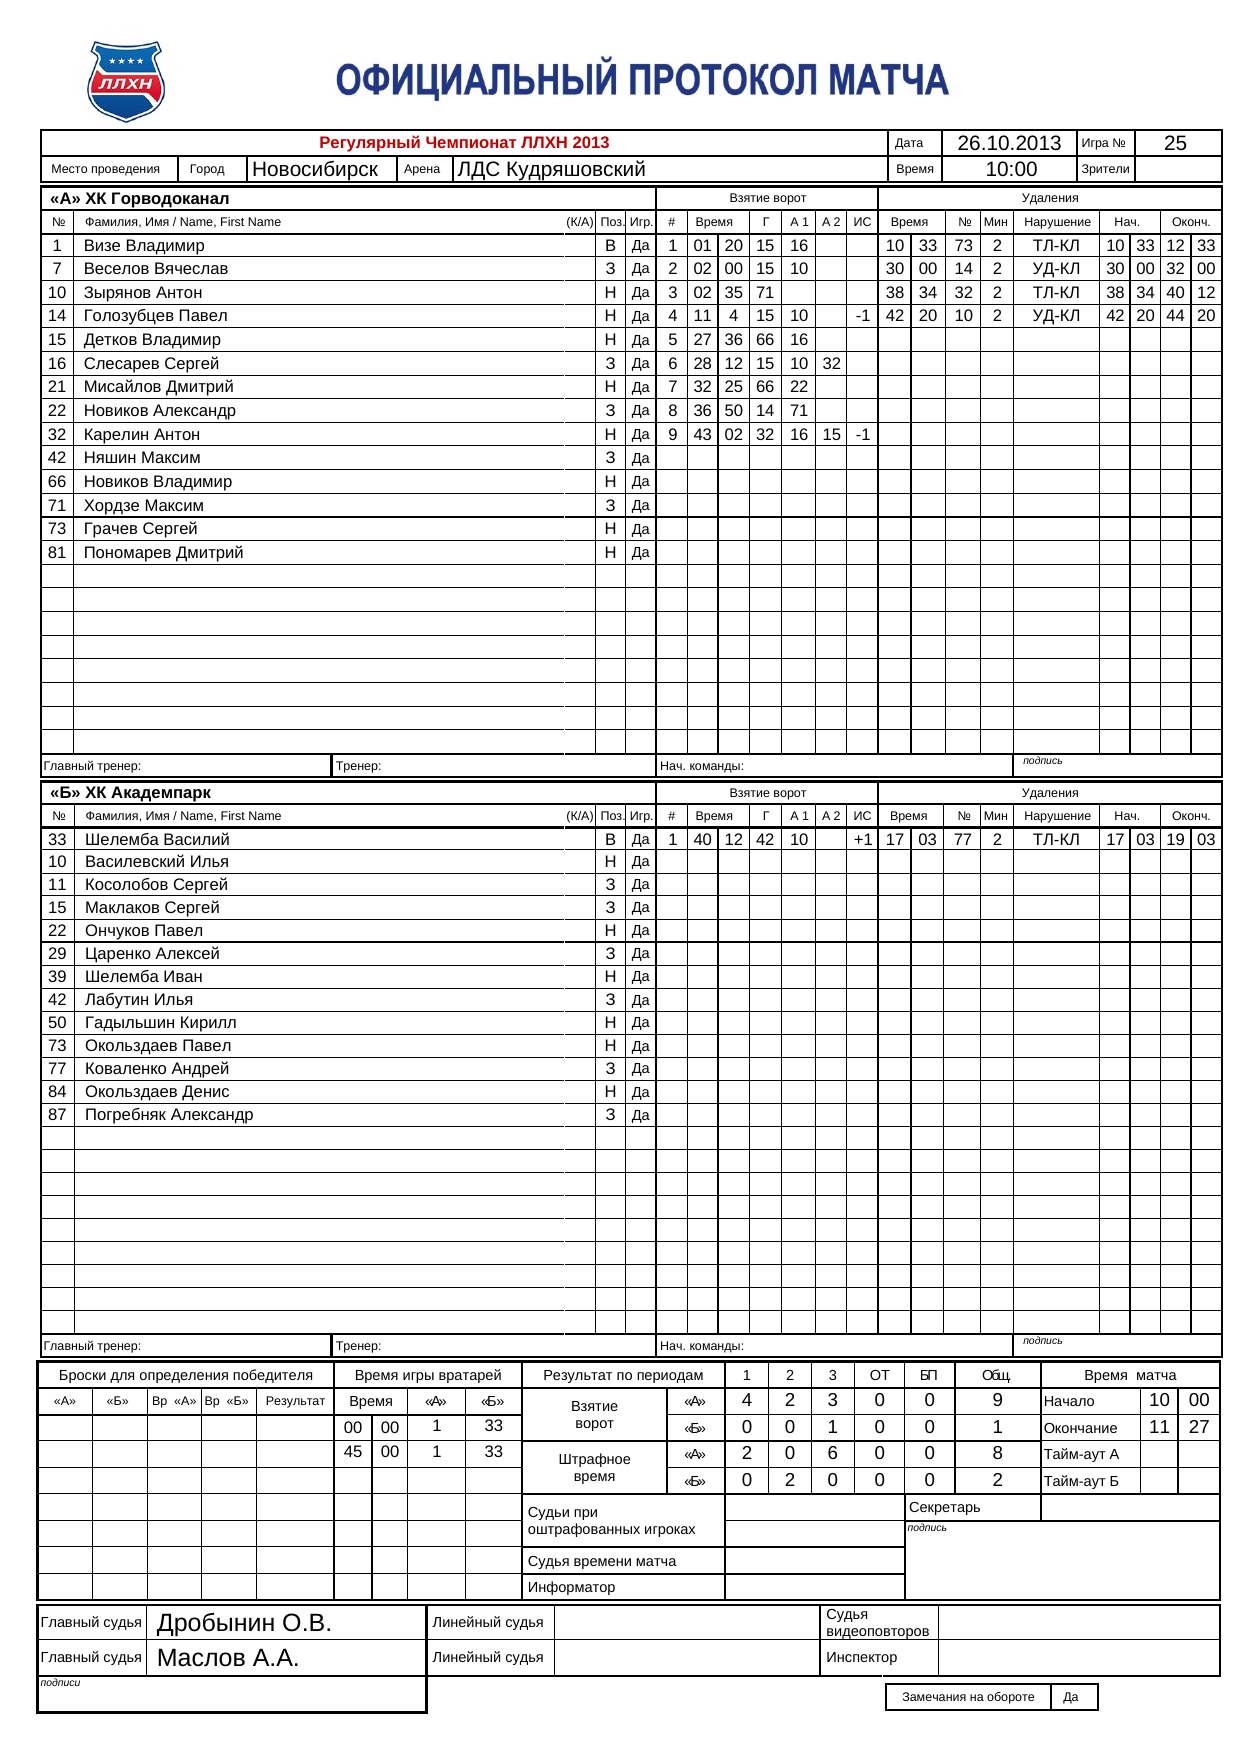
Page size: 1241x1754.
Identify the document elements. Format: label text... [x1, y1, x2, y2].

table_cell [750, 541, 781, 564]
table_cell [719, 989, 749, 1011]
table_cell [1014, 1012, 1099, 1033]
table_cell [657, 683, 687, 706]
table_cell [912, 541, 945, 564]
table_cell Нарушение [1014, 211, 1099, 233]
table_cell 16 [42, 352, 73, 374]
table_cell Тайм-аут А [1042, 1441, 1140, 1467]
table_cell [657, 588, 687, 611]
table_cell [946, 683, 980, 706]
table_cell [408, 1547, 465, 1573]
table_cell Секретарь [906, 1495, 1040, 1520]
table_cell [879, 1265, 910, 1287]
table_cell [782, 1288, 815, 1310]
table_cell 11 [688, 305, 717, 327]
table_cell [912, 1288, 943, 1310]
table_cell [1100, 1242, 1129, 1264]
table_cell [39, 1574, 92, 1599]
table_cell [1192, 943, 1221, 964]
table_cell [750, 1127, 781, 1149]
table_cell Лабутин Илья [75, 989, 564, 1011]
table_cell [847, 683, 877, 706]
table_cell [1100, 1173, 1129, 1195]
table_cell [847, 730, 877, 753]
table_header Игра № [1078, 131, 1134, 155]
table_cell 4 [719, 305, 749, 327]
table_cell [847, 943, 877, 964]
table_cell [1131, 1311, 1160, 1333]
table_cell Да [626, 874, 655, 895]
table_cell # [657, 805, 687, 826]
table_cell [1100, 376, 1129, 398]
table_cell 00 [1131, 257, 1160, 280]
table_cell [373, 1494, 407, 1520]
table_cell подписи [39, 1677, 425, 1711]
table_cell 25 [719, 376, 749, 398]
table_cell [719, 636, 749, 658]
table_cell [1131, 1081, 1160, 1103]
table_cell [944, 1012, 980, 1033]
table_cell [565, 1012, 595, 1033]
table_cell [782, 896, 815, 918]
table_cell [466, 1574, 521, 1599]
table_cell [782, 636, 815, 658]
table_cell 15 [816, 423, 846, 445]
table_cell [1014, 612, 1099, 634]
table_cell Поз. [596, 211, 625, 233]
table_cell Н [596, 1012, 625, 1033]
table_cell [1131, 874, 1160, 895]
table_cell Арена [398, 157, 452, 181]
table_cell 40 [688, 829, 717, 849]
table_cell Вр «Б» [202, 1389, 256, 1413]
table_cell З [596, 352, 625, 374]
table_cell 3 [812, 1389, 854, 1413]
table_cell [946, 730, 980, 753]
table_cell [981, 588, 1013, 611]
table_cell [912, 1035, 943, 1057]
table_cell 4 [726, 1389, 768, 1413]
table_cell [657, 1104, 687, 1126]
table_cell [1014, 683, 1099, 706]
table_cell [816, 1150, 846, 1172]
table_cell 8 [956, 1442, 1040, 1467]
table_cell [879, 1104, 910, 1126]
table_cell [1014, 328, 1099, 351]
table_cell [750, 1058, 781, 1079]
table_cell [816, 896, 846, 918]
table_cell [565, 1104, 595, 1126]
table_cell [750, 683, 781, 706]
table_cell [657, 920, 687, 941]
table_cell [981, 541, 1013, 564]
table_cell [257, 1416, 333, 1440]
table_cell [1100, 541, 1129, 564]
table_cell [750, 470, 781, 493]
table_cell [750, 896, 781, 918]
table_cell [565, 920, 595, 941]
table_cell [688, 1196, 717, 1218]
table_cell (К/А) [565, 211, 595, 233]
table_cell [1131, 399, 1160, 422]
table_cell [1014, 1081, 1099, 1103]
table_cell [74, 612, 564, 634]
table_cell [1131, 1012, 1160, 1033]
table_cell 0 [905, 1468, 954, 1493]
table_cell [1100, 518, 1129, 540]
table_cell [879, 730, 910, 753]
table_cell 1 [408, 1441, 465, 1467]
table_cell -1 [847, 305, 877, 327]
table_cell Да [626, 1081, 655, 1103]
table_cell [944, 1219, 980, 1241]
table_cell [596, 636, 625, 658]
table_cell 00 [1192, 257, 1221, 280]
table_cell [946, 328, 980, 351]
table_header «Б» ХК Академпарк [42, 783, 655, 803]
table_cell Инспектор [821, 1640, 938, 1675]
table_cell [1042, 1495, 1219, 1520]
table_cell [981, 1035, 1013, 1057]
table_cell [944, 1311, 980, 1333]
table_cell [879, 659, 910, 682]
table_cell [1192, 636, 1221, 658]
table_cell [816, 565, 846, 587]
table_cell [879, 352, 910, 374]
table_cell [565, 494, 595, 516]
table_cell [74, 588, 564, 611]
table_cell [626, 683, 655, 706]
table_cell 5 [657, 328, 687, 351]
table_cell [74, 707, 564, 729]
table_cell «А» [39, 1389, 92, 1413]
table_cell 1 [812, 1415, 854, 1440]
table_cell 11 [42, 874, 74, 895]
table_cell [688, 1035, 717, 1057]
table_cell [74, 659, 564, 682]
table_cell [719, 1311, 749, 1333]
table_cell [816, 1265, 846, 1287]
table_cell 15 [750, 352, 781, 374]
table_cell [981, 1081, 1013, 1103]
table_cell [750, 1081, 781, 1103]
table_cell [466, 1547, 521, 1573]
table_cell 27 [1179, 1415, 1219, 1440]
table_cell 01 [688, 235, 717, 256]
table_cell 44 [1161, 305, 1190, 327]
table_cell Да [626, 1058, 655, 1079]
table_cell [1100, 1058, 1129, 1079]
table_cell [688, 943, 717, 964]
table_cell [657, 966, 687, 987]
table_cell Поз. [596, 805, 625, 826]
table_cell [879, 565, 910, 587]
table_cell [981, 1150, 1013, 1172]
table_cell [1131, 659, 1160, 682]
table_cell [719, 920, 749, 941]
table_cell [719, 850, 749, 872]
table_cell Нач. команды: [657, 755, 1012, 776]
table_cell [1161, 352, 1190, 374]
table_cell [719, 943, 749, 964]
table_header Общ. [956, 1363, 1040, 1387]
table_cell [1161, 1265, 1190, 1287]
table_cell [1131, 423, 1160, 445]
table_cell [688, 1242, 717, 1264]
table_cell [946, 588, 980, 611]
table_cell [688, 1311, 717, 1333]
table_cell Время [879, 211, 945, 233]
table_cell [626, 1265, 655, 1287]
table_cell [565, 683, 595, 706]
table_header Время игры вратарей [335, 1363, 521, 1387]
table_cell [626, 659, 655, 682]
table_cell [1161, 966, 1190, 987]
table_cell [626, 707, 655, 729]
table_cell [688, 446, 717, 469]
table_cell 17 [1100, 829, 1129, 849]
table_cell [981, 966, 1013, 987]
table_cell [750, 1196, 781, 1218]
table_cell [1131, 518, 1160, 540]
table_cell [719, 1012, 749, 1033]
table_cell [1192, 1150, 1221, 1172]
table_cell [847, 896, 877, 918]
table_cell [912, 352, 945, 374]
table_cell [912, 920, 943, 941]
table_header Удаления [879, 783, 1221, 803]
table_cell Да [626, 920, 655, 941]
table_cell [1014, 943, 1099, 964]
table_cell [596, 1173, 625, 1195]
table_cell [1100, 446, 1129, 469]
table_cell З [596, 494, 625, 516]
table_cell 17 [879, 829, 910, 849]
table_cell [1161, 518, 1190, 540]
table_cell [1161, 1035, 1190, 1057]
table_cell [1014, 1288, 1099, 1310]
table_cell [750, 446, 781, 469]
table_cell Карелин Антон [74, 423, 564, 445]
table_cell [1161, 730, 1190, 753]
table_cell Окольздаев Денис [75, 1081, 564, 1103]
table_cell [879, 518, 910, 540]
table_cell [1014, 636, 1099, 658]
table_cell 03 [1131, 829, 1160, 849]
table_cell [719, 896, 749, 918]
table_cell [750, 1288, 781, 1310]
table_cell [1161, 1127, 1190, 1149]
table_cell [202, 1416, 256, 1440]
table_cell [626, 1196, 655, 1218]
table_cell [657, 989, 687, 1011]
table_cell [912, 1081, 943, 1103]
table_cell [816, 328, 846, 351]
table_cell [657, 1081, 687, 1103]
table_cell [912, 966, 943, 987]
table_header Регулярный Чемпионат ЛЛХН 2013 [42, 131, 887, 155]
table_cell [719, 1035, 749, 1057]
table_cell [1192, 1012, 1221, 1033]
table_cell 03 [912, 829, 943, 849]
table_cell [879, 446, 910, 469]
table_cell 33 [1192, 235, 1221, 256]
table_cell № [42, 805, 74, 826]
table_cell [1131, 989, 1160, 1011]
table_cell [1192, 1219, 1221, 1241]
table_cell 12 [1192, 281, 1221, 303]
table_cell [1161, 1081, 1190, 1103]
table_cell [816, 257, 846, 280]
table_cell 28 [688, 352, 717, 374]
table_cell [1014, 1127, 1099, 1149]
table_cell [657, 850, 687, 872]
table_cell 20 [719, 235, 749, 256]
table_cell [596, 730, 625, 753]
table_cell [719, 1058, 749, 1079]
table_cell [946, 352, 980, 374]
table_cell [408, 1521, 465, 1546]
table_cell [1014, 565, 1099, 587]
table_cell [1100, 1288, 1129, 1310]
table_cell [946, 636, 980, 658]
table_cell [657, 1196, 687, 1218]
table_cell [912, 896, 943, 918]
table_cell [719, 470, 749, 493]
table_cell 0 [905, 1415, 954, 1440]
table_cell [657, 1288, 687, 1310]
table_cell [816, 518, 846, 540]
table_cell Слесарев Сергей [74, 352, 564, 374]
table_cell Время [688, 211, 749, 233]
table_cell [879, 966, 910, 987]
table_cell 30 [1100, 257, 1129, 280]
table_cell [981, 470, 1013, 493]
table_cell [657, 494, 687, 516]
table_cell [74, 730, 564, 753]
table_cell Главный тренер: [42, 755, 330, 776]
table_cell [1100, 612, 1129, 634]
table_cell [657, 1242, 687, 1264]
table_cell 16 [782, 423, 815, 445]
table_cell [946, 659, 980, 682]
table_cell [946, 376, 980, 398]
table_cell [981, 1196, 1013, 1218]
table_cell [981, 376, 1013, 398]
table_header 1 [726, 1363, 768, 1387]
table_cell [565, 376, 595, 398]
table_cell [847, 446, 877, 469]
table_cell [912, 1311, 943, 1333]
table_cell [944, 966, 980, 987]
table_cell [912, 683, 945, 706]
table_cell [944, 989, 980, 1011]
table_cell 00 [1179, 1389, 1219, 1413]
table_cell [1161, 612, 1190, 634]
table_cell [565, 612, 595, 634]
table_cell [1192, 1081, 1221, 1103]
table_cell 42 [42, 989, 74, 1011]
table_cell [466, 1494, 521, 1520]
table_cell 32 [816, 352, 846, 374]
table_cell [39, 1547, 92, 1573]
table_cell Да [626, 1035, 655, 1057]
table_cell [1192, 612, 1221, 634]
table_cell [782, 850, 815, 872]
table_cell [782, 446, 815, 469]
table_cell [879, 1127, 910, 1149]
table_cell [565, 518, 595, 540]
table_cell [1131, 494, 1160, 516]
table_cell [1161, 376, 1190, 398]
table_cell [626, 1127, 655, 1149]
table_cell [750, 612, 781, 634]
table_cell [1161, 896, 1190, 918]
table_cell [1179, 1468, 1219, 1493]
table_cell [373, 1574, 407, 1599]
table_cell [981, 328, 1013, 351]
table_cell Время [879, 805, 943, 826]
table_cell [565, 874, 595, 895]
table_cell [1100, 1127, 1129, 1149]
table_cell Мисайлов Дмитрий [74, 376, 564, 398]
table_cell [912, 1196, 943, 1218]
table_cell [202, 1547, 256, 1573]
table_cell [1161, 1311, 1190, 1333]
table_cell [912, 1150, 943, 1172]
table_cell [657, 518, 687, 540]
table_cell 12 [719, 352, 749, 374]
table_cell [657, 636, 687, 658]
table_cell [912, 446, 945, 469]
table_cell [981, 1288, 1013, 1310]
table_cell [946, 494, 980, 516]
table_cell подпись [1014, 755, 1221, 776]
table_cell А 2 [816, 805, 846, 826]
table_cell [39, 1521, 92, 1546]
table_cell 27 [688, 328, 717, 351]
table_cell [1100, 1012, 1129, 1033]
table_cell [1131, 1173, 1160, 1195]
table_cell [1161, 470, 1190, 493]
table_cell Мин [981, 805, 1013, 826]
table_cell З [596, 257, 625, 280]
table_cell Шелемба Василий [75, 829, 564, 849]
table_cell [726, 1548, 904, 1573]
table_cell 12 [1161, 235, 1190, 256]
table_cell [688, 683, 717, 706]
table_cell [373, 1521, 407, 1546]
table_cell [596, 659, 625, 682]
table_cell Няшин Максим [74, 446, 564, 469]
table_cell [202, 1441, 256, 1467]
table_cell [981, 636, 1013, 658]
table_cell [39, 1416, 92, 1440]
table_cell [626, 1150, 655, 1172]
table_cell [750, 1012, 781, 1033]
table_cell [1131, 1035, 1160, 1057]
table_cell [596, 1219, 625, 1241]
table_cell УД-КЛ [1014, 305, 1099, 327]
table_cell 6 [657, 352, 687, 374]
table_cell 43 [688, 423, 717, 445]
table_cell [596, 588, 625, 611]
table_cell [750, 707, 781, 729]
table_cell [879, 1219, 910, 1241]
table_cell (К/А) [565, 805, 595, 826]
table_cell [565, 446, 595, 469]
table_cell Н [596, 305, 625, 327]
table_cell [565, 305, 595, 327]
table_cell [1192, 376, 1221, 398]
table_cell [565, 1035, 595, 1057]
table_cell [981, 1219, 1013, 1241]
table_cell [981, 399, 1013, 422]
table_cell 33 [466, 1441, 521, 1467]
table_cell [1014, 850, 1099, 872]
table_cell [75, 1173, 564, 1195]
table_cell 14 [750, 399, 781, 422]
table_cell Да [626, 541, 655, 564]
table_cell [565, 829, 595, 849]
table_cell Судья времени матча [523, 1548, 724, 1573]
table_cell [847, 399, 877, 422]
table_cell [912, 612, 945, 634]
table_cell [719, 874, 749, 895]
table_cell [565, 1127, 595, 1149]
table_cell [750, 1173, 781, 1195]
table_cell [847, 659, 877, 682]
table_cell [42, 612, 73, 634]
table_cell [750, 518, 781, 540]
table_cell [912, 470, 945, 493]
table_cell [1100, 1081, 1129, 1103]
table_cell Н [596, 376, 625, 398]
table_cell [1014, 1173, 1099, 1195]
table_cell [596, 565, 625, 587]
table_cell [1100, 707, 1129, 729]
table_cell [565, 1242, 595, 1264]
table_cell [847, 1265, 877, 1287]
table_cell [1131, 352, 1160, 374]
table_cell [816, 1035, 846, 1057]
table_cell [719, 1242, 749, 1264]
table_cell [1014, 707, 1099, 729]
table_cell [1100, 588, 1129, 611]
table_cell [816, 446, 846, 469]
table_cell [879, 850, 910, 872]
table_cell Пономарев Дмитрий [74, 541, 564, 564]
table_cell [912, 494, 945, 516]
table_cell [1100, 943, 1129, 964]
table_cell [596, 707, 625, 729]
table_cell [750, 920, 781, 941]
table_cell Да [626, 966, 655, 987]
table_cell [750, 874, 781, 895]
table_cell [912, 1219, 943, 1241]
table_cell [1131, 1288, 1160, 1310]
table_cell [202, 1494, 256, 1520]
table_cell [1161, 1150, 1190, 1172]
table_cell [1014, 518, 1099, 540]
table_cell [657, 1012, 687, 1033]
table_cell 03 [1192, 829, 1221, 849]
table_cell [555, 1640, 819, 1675]
table_cell [1014, 399, 1099, 422]
table_cell [373, 1468, 407, 1493]
table_cell [847, 257, 877, 280]
table_cell [782, 1127, 815, 1149]
table_cell [981, 423, 1013, 445]
table_cell [1161, 850, 1190, 872]
table_cell [335, 1574, 371, 1599]
table_cell [657, 1035, 687, 1057]
table_cell [879, 683, 910, 706]
table_header Удаления [879, 188, 1221, 209]
table_cell [1192, 1196, 1221, 1218]
table_cell [626, 588, 655, 611]
table_cell [93, 1468, 147, 1493]
table_cell 39 [42, 966, 74, 987]
table_cell 0 [855, 1442, 904, 1467]
table_cell [555, 1606, 819, 1639]
table_cell [847, 494, 877, 516]
table_cell [879, 423, 910, 445]
table_header Результат по периодам [523, 1363, 724, 1387]
table_cell 10:00 [943, 157, 1076, 181]
table_cell 32 [688, 376, 717, 398]
table_cell 02 [688, 257, 717, 280]
table_cell [816, 1127, 846, 1149]
table_cell [93, 1521, 147, 1546]
table_cell [657, 1311, 687, 1333]
table_cell [565, 1288, 595, 1310]
table_cell [1014, 730, 1099, 753]
table_cell 40 [1161, 281, 1190, 303]
table_cell Да [626, 494, 655, 516]
table_cell [981, 1242, 1013, 1264]
table_cell [1100, 1311, 1129, 1333]
table_cell [879, 636, 910, 658]
table_cell 2 [981, 257, 1013, 280]
table_cell [782, 565, 815, 587]
table_cell [1131, 565, 1160, 587]
table_header БП [905, 1363, 954, 1387]
table_cell [1014, 494, 1099, 516]
table_cell [1161, 1219, 1190, 1241]
table_cell [879, 612, 910, 634]
table_cell [626, 1288, 655, 1310]
table_cell [847, 1150, 877, 1172]
table_cell [981, 446, 1013, 469]
table_cell 6 [812, 1442, 854, 1467]
table_cell 15 [750, 257, 781, 280]
table_cell Да [626, 1104, 655, 1126]
table_cell [1192, 588, 1221, 611]
table_cell [1131, 896, 1160, 918]
table_cell В [596, 235, 625, 256]
table_cell 0 [855, 1389, 904, 1413]
table_cell [42, 588, 73, 611]
table_cell [981, 896, 1013, 918]
table_cell Детков Владимир [74, 328, 564, 351]
table_cell [1192, 659, 1221, 682]
table_cell [912, 1127, 943, 1149]
table_cell 0 [726, 1468, 768, 1493]
table_cell 00 [912, 257, 945, 280]
table_cell [42, 1265, 74, 1287]
table_cell [565, 989, 595, 1011]
table_cell [596, 1288, 625, 1310]
table_cell [657, 659, 687, 682]
table_cell [202, 1521, 256, 1546]
table_cell [816, 850, 846, 872]
table_cell А 1 [782, 805, 815, 826]
table_cell «Б» [668, 1468, 724, 1493]
table_cell [912, 376, 945, 398]
table_cell [42, 1311, 74, 1333]
table_cell [879, 588, 910, 611]
table_cell [879, 1058, 910, 1079]
table_cell [565, 541, 595, 564]
table_cell Дробынин О.В. [147, 1606, 425, 1639]
table_cell [688, 707, 717, 729]
table_cell [1161, 920, 1190, 941]
table_cell Г [750, 211, 781, 233]
table_cell [944, 1081, 980, 1103]
table_cell [981, 1127, 1013, 1149]
table_header «А» ХК Горводоканал [42, 188, 655, 209]
table_cell [1192, 989, 1221, 1011]
table_cell [1192, 1265, 1221, 1287]
table_cell [335, 1494, 371, 1520]
table_cell [688, 896, 717, 918]
table_cell [428, 1677, 882, 1711]
table_cell [75, 1150, 564, 1172]
table_cell -1 [847, 423, 877, 445]
table_cell [1131, 636, 1160, 658]
table_cell 10 [782, 257, 815, 280]
table_cell [565, 896, 595, 918]
table_cell [1131, 470, 1160, 493]
table_cell [912, 707, 945, 729]
table_cell [1131, 1196, 1160, 1218]
table_cell Время [335, 1389, 407, 1413]
table_cell [719, 683, 749, 706]
table_cell [1100, 874, 1129, 895]
table_cell [782, 966, 815, 987]
table_cell [93, 1441, 147, 1467]
table_cell [879, 541, 910, 564]
table_cell Да [626, 470, 655, 493]
table_cell [42, 636, 73, 658]
table_cell [847, 328, 877, 351]
table_cell [946, 399, 980, 422]
table_cell [847, 1242, 877, 1264]
table_cell [750, 588, 781, 611]
table_cell Окончание [1042, 1415, 1140, 1440]
table_cell Да [626, 235, 655, 256]
table_cell [596, 1150, 625, 1172]
table_cell [1014, 896, 1099, 918]
table_cell 33 [466, 1416, 521, 1440]
table_cell 32 [1161, 257, 1190, 280]
table_cell [1131, 1104, 1160, 1126]
table_cell [42, 659, 73, 682]
table_cell Окольздаев Павел [75, 1035, 564, 1057]
table_cell [626, 1219, 655, 1241]
table_cell [912, 1265, 943, 1287]
table_cell [335, 1547, 371, 1573]
table_cell [1131, 446, 1160, 469]
table_cell [626, 636, 655, 658]
table_cell 33 [1131, 235, 1160, 256]
table_cell 2 [981, 305, 1013, 327]
table_cell [912, 565, 945, 587]
table_cell Да [626, 1012, 655, 1033]
table_cell [750, 989, 781, 1011]
table_cell 36 [719, 328, 749, 351]
table_cell 00 [373, 1441, 407, 1467]
table_cell [944, 1173, 980, 1195]
table_cell Да [626, 518, 655, 540]
table_cell [782, 1058, 815, 1079]
table_cell [816, 683, 846, 706]
table_cell [688, 541, 717, 564]
table_cell 2 [981, 235, 1013, 256]
table_header 25 [1136, 131, 1221, 155]
table_cell [1100, 659, 1129, 682]
table_cell [847, 1173, 877, 1195]
table_cell [688, 1127, 717, 1149]
table_cell [39, 1494, 92, 1520]
table_cell [782, 494, 815, 516]
table_cell 15 [42, 896, 74, 918]
table_cell «Б» [93, 1389, 147, 1413]
table_cell 15 [750, 235, 781, 256]
table_cell 33 [912, 235, 945, 256]
table_cell [42, 1127, 74, 1149]
table_cell [1192, 920, 1221, 941]
table_cell [148, 1416, 201, 1440]
table_cell 32 [750, 423, 781, 445]
table_cell В [596, 829, 625, 849]
table_cell [1131, 1058, 1160, 1079]
table_cell [816, 494, 846, 516]
table_cell [657, 1150, 687, 1172]
table_cell [565, 966, 595, 987]
table_cell [782, 541, 815, 564]
table_cell 66 [750, 328, 781, 351]
table_cell Город [179, 157, 246, 181]
table_cell ТЛ-КЛ [1014, 829, 1099, 849]
table_cell Главный судья [39, 1640, 146, 1675]
table_cell [688, 1058, 717, 1079]
table_cell [42, 1288, 74, 1310]
table_cell [981, 1012, 1013, 1033]
table_cell [912, 1173, 943, 1195]
table_cell [782, 1012, 815, 1033]
table_cell [1131, 943, 1160, 964]
table_cell [688, 1173, 717, 1195]
table_cell 10 [782, 305, 815, 327]
table_cell [1100, 352, 1129, 374]
table_cell Новосибирск [248, 157, 396, 181]
table_cell [1161, 446, 1190, 469]
table_cell З [596, 874, 625, 895]
table_cell [816, 376, 846, 398]
table_cell Линейный судья [428, 1640, 554, 1675]
table_cell [373, 1547, 407, 1573]
table_cell ТЛ-КЛ [1014, 281, 1099, 303]
table_cell [1131, 1265, 1160, 1287]
table_cell [816, 636, 846, 658]
table_cell [408, 1574, 465, 1599]
table_cell [981, 989, 1013, 1011]
table_cell [1100, 1219, 1129, 1241]
table_cell [1192, 850, 1221, 872]
table_cell [1100, 1265, 1129, 1287]
table_header Да [1052, 1685, 1097, 1709]
table_cell [565, 730, 595, 753]
table_cell ТЛ-КЛ [1014, 235, 1099, 256]
table_cell 77 [944, 829, 980, 849]
table_cell З [596, 1058, 625, 1079]
table_cell [847, 1219, 877, 1241]
table_cell [719, 1173, 749, 1195]
table_cell № [946, 211, 980, 233]
table_cell [1014, 1104, 1099, 1126]
table_cell [1014, 1219, 1099, 1241]
table_cell [1161, 399, 1190, 422]
table_cell [879, 707, 910, 729]
table_cell [1100, 1035, 1129, 1057]
table_cell [1014, 659, 1099, 682]
table_cell [782, 518, 815, 540]
table_cell [912, 1058, 943, 1079]
table_cell [1192, 494, 1221, 516]
table_cell [1141, 1468, 1177, 1493]
table_cell [719, 494, 749, 516]
table_cell 0 [905, 1389, 954, 1413]
table_cell Н [596, 518, 625, 540]
table_cell [719, 1104, 749, 1126]
table_cell [688, 920, 717, 941]
table_cell [42, 565, 73, 587]
table_cell [847, 1081, 877, 1103]
table_cell [912, 659, 945, 682]
table_cell [565, 1173, 595, 1195]
table_cell [981, 612, 1013, 634]
table_cell [750, 943, 781, 964]
table_cell [1161, 1012, 1190, 1033]
table_cell 20 [912, 305, 945, 327]
table_cell [1161, 328, 1190, 351]
table_cell [1161, 1288, 1190, 1310]
table_cell [782, 1265, 815, 1287]
table_cell [816, 612, 846, 634]
table_cell [1014, 1265, 1099, 1287]
table_cell [657, 612, 687, 634]
table_cell [1161, 565, 1190, 587]
table_cell [1100, 989, 1129, 1011]
table_cell Главный тренер: [42, 1335, 330, 1356]
table_cell [750, 730, 781, 753]
table_cell [847, 707, 877, 729]
table_cell [719, 1219, 749, 1241]
table_cell [1192, 1058, 1221, 1079]
table_cell [688, 730, 717, 753]
table_cell Да [626, 305, 655, 327]
table_cell [879, 1288, 910, 1310]
table_cell [750, 565, 781, 587]
table_cell [816, 305, 846, 327]
table_cell [816, 541, 846, 564]
table_cell 30 [879, 257, 910, 280]
table_cell [1192, 423, 1221, 445]
table_cell УД-КЛ [1014, 257, 1099, 280]
table_cell [847, 1058, 877, 1079]
table_cell [1192, 707, 1221, 729]
table_cell [257, 1494, 333, 1520]
table_header Взятие ворот [657, 188, 877, 209]
table_cell [879, 920, 910, 941]
table_cell [75, 1288, 564, 1310]
table_cell [782, 730, 815, 753]
table_cell 21 [42, 376, 73, 398]
table_cell [1014, 1242, 1099, 1264]
table_cell Гадыльшин Кирилл [75, 1012, 564, 1033]
table_cell [912, 636, 945, 658]
table_cell [981, 683, 1013, 706]
table_cell [912, 730, 945, 753]
table_cell 1 [657, 235, 687, 256]
table_cell [688, 966, 717, 987]
table_cell [879, 328, 910, 351]
table_cell Голозубцев Павел [74, 305, 564, 327]
table_cell [782, 1219, 815, 1241]
table_cell [1192, 730, 1221, 753]
table_cell [847, 1196, 877, 1218]
table_cell [782, 874, 815, 895]
table_cell З [596, 399, 625, 422]
table_cell [626, 565, 655, 587]
table_cell 22 [42, 920, 74, 941]
table_cell «Б » [466, 1389, 521, 1413]
table_cell [1131, 850, 1160, 872]
table_cell [946, 470, 980, 493]
table_cell Зырянов Антон [74, 281, 564, 303]
table_cell 0 [855, 1468, 904, 1493]
table_cell [1161, 636, 1190, 658]
table_cell [1014, 588, 1099, 611]
table_cell Новиков Владимир [74, 470, 564, 493]
table_cell [816, 399, 846, 422]
table_cell 0 [905, 1442, 954, 1467]
table_cell [944, 920, 980, 941]
table_cell Да [626, 399, 655, 422]
table_cell [944, 1058, 980, 1079]
table_cell 38 [879, 281, 910, 303]
table_cell 0 [769, 1415, 811, 1440]
table_cell 42 [879, 305, 910, 327]
table_cell [688, 1150, 717, 1172]
table_cell [782, 1311, 815, 1333]
table_cell Да [626, 281, 655, 303]
table_cell 1 [408, 1416, 465, 1440]
table_cell 71 [782, 399, 815, 422]
table_cell Игр. [626, 211, 655, 233]
table_cell [1192, 896, 1221, 918]
table_cell Да [626, 257, 655, 280]
table_cell [816, 707, 846, 729]
table_cell 2 [769, 1468, 811, 1493]
table_cell [782, 659, 815, 682]
table_cell [1131, 707, 1160, 729]
table_cell 71 [750, 281, 781, 303]
table_cell [750, 1104, 781, 1126]
table_cell Да [626, 446, 655, 469]
table_cell [750, 850, 781, 872]
table_cell 2 [956, 1468, 1040, 1493]
table_cell Коваленко Андрей [75, 1058, 564, 1079]
table_cell 02 [719, 423, 749, 445]
table_cell [939, 1640, 1219, 1675]
table_cell [719, 588, 749, 611]
table_cell [1131, 612, 1160, 634]
table_cell [1100, 850, 1129, 872]
table_cell 3 [657, 281, 687, 303]
table_cell [657, 896, 687, 918]
table_cell [1131, 920, 1160, 941]
table_cell [688, 470, 717, 493]
table_cell 10 [879, 235, 910, 256]
table_cell [782, 683, 815, 706]
table_cell 42 [42, 446, 73, 469]
table_cell [466, 1468, 521, 1493]
table_cell Да [626, 896, 655, 918]
table_cell Да [626, 328, 655, 351]
table_cell [688, 518, 717, 540]
table_cell [1131, 1127, 1160, 1149]
table_cell 8 [657, 399, 687, 422]
table_cell 32 [42, 423, 73, 445]
table_cell Нач. [1100, 805, 1160, 826]
table_cell 22 [782, 376, 815, 398]
table_cell [879, 874, 910, 895]
table_cell [719, 541, 749, 564]
table_cell [148, 1521, 201, 1546]
table_cell [847, 352, 877, 374]
table_cell [816, 1081, 846, 1103]
table_cell [782, 588, 815, 611]
table_cell подпись [906, 1522, 1219, 1599]
table_cell [944, 896, 980, 918]
table_cell Нарушение [1014, 805, 1099, 826]
table_cell [39, 1468, 92, 1493]
table_cell [565, 588, 595, 611]
table_cell [565, 257, 595, 280]
table_cell [1192, 1311, 1221, 1333]
table_cell З [596, 896, 625, 918]
table_cell [1014, 470, 1099, 493]
table_cell [944, 1242, 980, 1264]
table_cell З [596, 989, 625, 1011]
table_cell 15 [750, 305, 781, 327]
table_cell [93, 1494, 147, 1520]
table_cell [816, 989, 846, 1011]
table_cell [750, 966, 781, 987]
table_cell 71 [42, 494, 73, 516]
table_cell 1 [956, 1415, 1040, 1440]
table_cell Да [626, 829, 655, 849]
table_cell 42 [1100, 305, 1129, 327]
table_cell [93, 1547, 147, 1573]
table_cell [1100, 896, 1129, 918]
table_cell [847, 1104, 877, 1126]
table_cell [1161, 874, 1190, 895]
table_cell [946, 565, 980, 587]
table_cell Н [596, 328, 625, 351]
table_cell [565, 850, 595, 872]
table_cell [981, 659, 1013, 682]
table_cell Тренер: [333, 1335, 655, 1356]
table_cell 2 [981, 829, 1013, 849]
table_cell [879, 1035, 910, 1057]
table_cell [946, 518, 980, 540]
table_cell [719, 1127, 749, 1149]
table_cell [565, 1265, 595, 1287]
table_cell Начало [1042, 1389, 1140, 1413]
table_cell [847, 565, 877, 587]
table_cell Н [596, 966, 625, 987]
table_cell Тайм-аут Б [1042, 1468, 1140, 1493]
table_cell Взятие ворот [523, 1389, 666, 1440]
table_header 3 [812, 1363, 854, 1387]
table_cell [202, 1574, 256, 1599]
table_cell [981, 850, 1013, 872]
table_cell [816, 943, 846, 964]
table_cell Василевский Илья [75, 850, 564, 872]
table_cell Н [596, 281, 625, 303]
table_cell [879, 376, 910, 398]
table_cell [750, 636, 781, 658]
table_cell [626, 1173, 655, 1195]
table_cell [657, 541, 687, 564]
table_cell [657, 1127, 687, 1149]
table_cell [816, 1196, 846, 1218]
table_cell [1100, 920, 1129, 941]
table_cell [847, 989, 877, 1011]
table_cell Да [626, 376, 655, 398]
table_cell 36 [688, 399, 717, 422]
table_cell [1014, 1150, 1099, 1172]
table_header 2 [769, 1363, 811, 1387]
table_cell [565, 1219, 595, 1241]
table_cell [74, 565, 564, 587]
table_cell [847, 1012, 877, 1033]
table_cell Н [596, 920, 625, 941]
table_cell [912, 850, 943, 872]
table_cell [1192, 352, 1221, 374]
table_cell 66 [750, 376, 781, 398]
table_cell [847, 1288, 877, 1310]
table_cell [782, 707, 815, 729]
table_cell [565, 1150, 595, 1172]
table_cell [1100, 494, 1129, 516]
table_cell [879, 1150, 910, 1172]
table_cell [1161, 943, 1190, 964]
table_cell 20 [1192, 305, 1221, 327]
table_cell [816, 829, 846, 849]
table_cell [1161, 541, 1190, 564]
table_cell [688, 494, 717, 516]
table_cell 10 [1100, 235, 1129, 256]
table_cell 1 [657, 829, 687, 849]
table_cell З [596, 1104, 625, 1126]
table_cell [879, 1173, 910, 1195]
table_cell [847, 636, 877, 658]
table_cell [688, 612, 717, 634]
table_cell [944, 943, 980, 964]
table_cell [688, 1265, 717, 1287]
table_cell [1014, 1311, 1099, 1333]
table_cell [1100, 730, 1129, 753]
table_cell [1192, 565, 1221, 587]
table_cell 87 [42, 1104, 74, 1126]
table_cell [719, 1081, 749, 1103]
table_cell [879, 470, 910, 493]
table_cell [1100, 1196, 1129, 1218]
table_cell 15 [42, 328, 73, 351]
table_cell [1100, 565, 1129, 587]
table_cell [1014, 352, 1099, 374]
table_cell [657, 874, 687, 895]
table_cell [565, 565, 595, 587]
table_cell [1100, 683, 1129, 706]
table_cell [565, 636, 595, 658]
table_cell 12 [719, 829, 749, 849]
table_cell Хордзе Максим [74, 494, 564, 516]
table_cell [912, 518, 945, 540]
table_cell Шелемба Иван [75, 966, 564, 987]
table_cell [257, 1547, 333, 1573]
table_cell [847, 541, 877, 564]
table_cell 0 [769, 1442, 811, 1467]
table_cell 66 [42, 470, 73, 493]
table_cell [565, 399, 595, 422]
table_cell 4 [657, 305, 687, 327]
table_cell 14 [42, 305, 73, 327]
table_cell [939, 1606, 1219, 1639]
table_cell 29 [42, 943, 74, 964]
table_cell [1131, 1219, 1160, 1241]
table_header 26.10.2013 [943, 131, 1076, 155]
table_cell [148, 1574, 201, 1599]
table_cell Да [626, 352, 655, 374]
table_cell [726, 1575, 904, 1599]
table_cell [782, 281, 815, 303]
table_cell [565, 1311, 595, 1333]
table_cell [42, 1242, 74, 1264]
table_cell [816, 1058, 846, 1079]
table_cell Место проведения [42, 157, 177, 181]
table_cell [1161, 1242, 1190, 1264]
table_cell Н [596, 470, 625, 493]
table_cell [408, 1494, 465, 1520]
picture [5, 28, 1179, 129]
table_cell 34 [912, 281, 945, 303]
table_cell [981, 1311, 1013, 1333]
table_cell ЛДС Кудряшовский [454, 157, 887, 181]
table_cell [847, 966, 877, 987]
table_cell [565, 470, 595, 493]
table_cell № [42, 211, 73, 233]
table_cell 73 [946, 235, 980, 256]
table_cell [148, 1468, 201, 1493]
table_cell 73 [42, 518, 73, 540]
table_cell [847, 518, 877, 540]
table_cell [688, 565, 717, 587]
table_cell [879, 1081, 910, 1103]
table_cell [565, 707, 595, 729]
table_cell [981, 943, 1013, 964]
table_cell 11 [1141, 1415, 1177, 1440]
table_cell [466, 1521, 521, 1546]
table_cell [782, 989, 815, 1011]
table_cell Н [596, 1035, 625, 1057]
table_cell [42, 1173, 74, 1195]
table_cell [1192, 541, 1221, 564]
table_cell 00 [373, 1416, 407, 1440]
table_cell [782, 470, 815, 493]
table_cell [981, 920, 1013, 941]
table_cell [816, 1012, 846, 1033]
table_cell 9 [956, 1389, 1040, 1413]
table_cell 7 [42, 257, 73, 280]
table_cell [1014, 920, 1099, 941]
table_cell 10 [946, 305, 980, 327]
table_cell [816, 920, 846, 941]
table_cell [816, 235, 846, 256]
table_cell Да [626, 423, 655, 445]
table_cell [565, 352, 595, 374]
table_cell [879, 1012, 910, 1033]
table_cell [1136, 157, 1221, 181]
table_cell «А» [668, 1389, 724, 1413]
table_cell Нач. [1100, 211, 1160, 233]
table_cell Оконч. [1161, 805, 1221, 826]
table_cell [1100, 1104, 1129, 1126]
table_cell [626, 1242, 655, 1264]
table_cell [1014, 446, 1099, 469]
table_cell Царенко Алексей [75, 943, 564, 964]
table_cell [626, 612, 655, 634]
table_cell [1192, 518, 1221, 540]
table_cell [981, 874, 1013, 895]
table_cell [1100, 966, 1129, 987]
table_cell [1161, 659, 1190, 682]
table_cell 22 [42, 399, 73, 422]
table_cell [93, 1574, 147, 1599]
table_cell [408, 1468, 465, 1493]
table_cell Вр «А» [148, 1389, 201, 1413]
table_cell Судья видеоповторов [821, 1606, 938, 1639]
table_cell 50 [42, 1012, 74, 1033]
table_cell +1 [847, 829, 877, 849]
table_cell Г [750, 805, 781, 826]
table_cell [1131, 541, 1160, 564]
table_cell [912, 943, 943, 964]
table_cell 2 [657, 257, 687, 280]
table_cell Да [626, 943, 655, 964]
table_cell [816, 1242, 846, 1264]
table_cell Штрафное время [523, 1442, 666, 1493]
table_header Время матча [1042, 1363, 1219, 1387]
table_cell 77 [42, 1058, 74, 1079]
table_cell 33 [42, 829, 74, 849]
table_cell [981, 565, 1013, 587]
table_cell Визе Владимир [74, 235, 564, 256]
table_cell 20 [1131, 305, 1160, 327]
table_cell 00 [719, 257, 749, 280]
table_cell [257, 1468, 333, 1493]
table_cell [148, 1547, 201, 1573]
table_cell [1161, 494, 1190, 516]
table_cell 00 [335, 1416, 371, 1440]
table_cell Время [889, 157, 941, 181]
table_cell [847, 920, 877, 941]
table_cell [257, 1574, 333, 1599]
table_cell [1100, 470, 1129, 493]
table_cell [257, 1441, 333, 1467]
table_cell [1192, 966, 1221, 987]
table_cell [1014, 541, 1099, 564]
table_cell [879, 1196, 910, 1218]
table_cell [1192, 1288, 1221, 1310]
table_cell [750, 1219, 781, 1241]
table_cell Да [626, 989, 655, 1011]
table_cell [688, 989, 717, 1011]
table_cell [816, 588, 846, 611]
table_cell [657, 446, 687, 469]
table_cell 7 [657, 376, 687, 398]
table_cell # [657, 211, 687, 233]
table_cell 19 [1161, 829, 1190, 849]
table_cell [912, 1104, 943, 1126]
table_cell [944, 1127, 980, 1149]
table_cell [1014, 1058, 1099, 1079]
table_cell Фамилия, Имя / Name, First Name [74, 211, 565, 233]
table_cell [981, 494, 1013, 516]
table_cell [816, 1288, 846, 1310]
table_cell [1014, 1196, 1099, 1218]
table_cell 10 [782, 829, 815, 849]
table_cell [42, 1219, 74, 1241]
table_cell [565, 423, 595, 445]
table_cell [879, 896, 910, 918]
table_cell [912, 423, 945, 445]
table_cell [1192, 328, 1221, 351]
table_cell А 2 [816, 211, 846, 233]
table_cell [42, 730, 73, 753]
table_header Взятие ворот [657, 783, 877, 803]
table_cell Новиков Александр [74, 399, 564, 422]
table_cell [93, 1416, 147, 1440]
table_cell [565, 281, 595, 303]
table_cell [1161, 1196, 1190, 1218]
table_cell [688, 1104, 717, 1126]
table_cell [1192, 874, 1221, 895]
table_cell 10 [42, 850, 74, 872]
table_cell [946, 707, 980, 729]
table_cell [750, 1242, 781, 1264]
table_cell Погребняк Александр [75, 1104, 564, 1126]
table_cell [981, 1104, 1013, 1126]
table_cell [1014, 874, 1099, 895]
table_cell 84 [42, 1081, 74, 1103]
table_cell [202, 1468, 256, 1493]
table_cell [657, 730, 687, 753]
table_cell [1100, 399, 1129, 422]
table_cell ИС [847, 805, 877, 826]
table_cell 14 [946, 257, 980, 280]
table_cell [912, 1012, 943, 1033]
table_cell [782, 612, 815, 634]
table_cell [148, 1441, 201, 1467]
table_cell [946, 423, 980, 445]
table_cell Судьи при оштрафованных игроках [523, 1495, 724, 1546]
table_cell [946, 612, 980, 634]
table_cell [596, 1311, 625, 1333]
table_cell Тренер: [333, 755, 655, 776]
table_cell [596, 612, 625, 634]
table_cell [1100, 423, 1129, 445]
table_cell [657, 1058, 687, 1079]
table_cell [981, 730, 1013, 753]
table_cell [42, 1150, 74, 1172]
table_cell [816, 1219, 846, 1241]
table_cell [596, 1196, 625, 1218]
table_cell [879, 494, 910, 516]
table_cell [719, 1196, 749, 1218]
table_cell [981, 352, 1013, 374]
table_cell «Б» [668, 1415, 724, 1440]
table_cell Н [596, 423, 625, 445]
table_cell [1192, 470, 1221, 493]
table_cell [42, 1196, 74, 1218]
table_cell [1131, 966, 1160, 987]
table_cell Результат [257, 1389, 333, 1413]
table_cell Грачев Сергей [74, 518, 564, 540]
table_cell [565, 659, 595, 682]
table_cell 0 [855, 1415, 904, 1440]
table_cell Игр. [626, 805, 655, 826]
table_cell [1161, 707, 1190, 729]
table_cell [719, 446, 749, 469]
table_cell [657, 1219, 687, 1241]
table_cell 35 [719, 281, 749, 303]
table_cell 2 [769, 1389, 811, 1413]
table_cell [1161, 423, 1190, 445]
table_cell [565, 943, 595, 964]
table_cell Информатор [523, 1575, 724, 1599]
table_cell [1161, 683, 1190, 706]
table_cell [719, 730, 749, 753]
table_cell [565, 328, 595, 351]
table_cell [750, 1311, 781, 1333]
table_cell [1131, 1242, 1160, 1264]
table_cell [944, 874, 980, 895]
table_cell [1131, 730, 1160, 753]
table_cell [1014, 376, 1099, 398]
table_cell [688, 1081, 717, 1103]
table_cell [1192, 399, 1221, 422]
table_cell [1179, 1441, 1219, 1467]
table_cell [816, 470, 846, 493]
table_cell [1141, 1441, 1177, 1467]
table_cell [946, 541, 980, 564]
table_cell [565, 1058, 595, 1079]
table_cell [657, 707, 687, 729]
table_cell Линейный судья [428, 1606, 554, 1639]
table_cell [944, 1265, 980, 1287]
table_cell [847, 1127, 877, 1149]
table_cell подпись [1014, 1335, 1221, 1356]
table_cell [657, 565, 687, 587]
table_cell [879, 1311, 910, 1333]
table_cell [335, 1521, 371, 1546]
table_cell Маслов А.А. [147, 1640, 425, 1675]
table_cell [1161, 1058, 1190, 1079]
table_cell [847, 235, 877, 256]
table_cell [1100, 1150, 1129, 1172]
table_cell [750, 1150, 781, 1172]
table_cell «А» [408, 1389, 465, 1413]
table_cell «А» [668, 1442, 724, 1467]
table_cell [847, 874, 877, 895]
table_cell [596, 1127, 625, 1149]
table_cell З [596, 943, 625, 964]
table_cell [1014, 1035, 1099, 1057]
table_cell [1192, 1173, 1221, 1195]
table_cell [75, 1196, 564, 1218]
table_cell [944, 850, 980, 872]
table_cell [1192, 1035, 1221, 1057]
table_cell [782, 1150, 815, 1172]
table_cell [719, 659, 749, 682]
table_cell [912, 399, 945, 422]
table_cell [596, 683, 625, 706]
table_cell [847, 612, 877, 634]
table_cell [981, 1173, 1013, 1195]
table_cell Косолобов Сергей [75, 874, 564, 895]
table_cell 2 [981, 281, 1013, 303]
table_cell [39, 1441, 92, 1467]
table_cell [148, 1494, 201, 1520]
table_cell [912, 874, 943, 895]
table_cell [1192, 1127, 1221, 1149]
table_cell Оконч. [1161, 211, 1221, 233]
table_cell [657, 470, 687, 493]
table_header ОТ [855, 1363, 904, 1387]
table_cell [688, 1288, 717, 1310]
table_cell [1192, 1242, 1221, 1264]
table_cell [816, 1104, 846, 1126]
table_cell ИС [847, 211, 877, 233]
table_cell Нач. команды: [657, 1335, 1012, 1356]
table_cell [912, 328, 945, 351]
table_cell [565, 1081, 595, 1103]
table_cell № [944, 805, 980, 826]
table_cell [596, 1265, 625, 1287]
table_cell Ончуков Павел [75, 920, 564, 941]
table_cell [75, 1219, 564, 1241]
table_cell [1100, 328, 1129, 351]
table_cell [1014, 989, 1099, 1011]
table_cell 1 [42, 235, 73, 256]
table_cell [816, 966, 846, 987]
table_cell 34 [1131, 281, 1160, 303]
table_cell [847, 470, 877, 493]
table_cell [1131, 376, 1160, 398]
table_cell 10 [1141, 1389, 1177, 1413]
table_cell [726, 1521, 904, 1546]
table_cell [657, 1265, 687, 1287]
table_cell [719, 1288, 749, 1310]
table_cell 38 [1100, 281, 1129, 303]
table_cell [981, 518, 1013, 540]
table_cell [944, 1104, 980, 1126]
table_cell [1014, 966, 1099, 987]
table_cell [565, 235, 595, 256]
table_cell [847, 376, 877, 398]
table_cell 16 [782, 235, 815, 256]
table_cell [847, 850, 877, 872]
table_cell [726, 1495, 904, 1520]
table_cell [657, 943, 687, 964]
table_cell [688, 1219, 717, 1241]
table_cell [816, 730, 846, 753]
table_cell [816, 659, 846, 682]
table_cell 0 [726, 1415, 768, 1440]
table_cell [981, 1058, 1013, 1079]
table_cell [847, 588, 877, 611]
table_cell [42, 707, 73, 729]
table_cell [688, 636, 717, 658]
table_cell 81 [42, 541, 73, 564]
table_cell [42, 683, 73, 706]
table_cell [816, 1311, 846, 1333]
table_cell [719, 518, 749, 540]
table_cell 73 [42, 1035, 74, 1057]
table_cell [912, 989, 943, 1011]
table_cell 10 [42, 281, 73, 303]
table_cell [981, 707, 1013, 729]
table_cell 45 [335, 1441, 371, 1467]
table_cell [1161, 1104, 1190, 1126]
table_cell [782, 1035, 815, 1057]
table_cell [944, 1288, 980, 1310]
table_cell [688, 1012, 717, 1033]
table_cell [816, 1173, 846, 1195]
table_cell [1131, 588, 1160, 611]
table_cell [1161, 588, 1190, 611]
table_cell [944, 1196, 980, 1218]
table_cell [335, 1468, 371, 1493]
table_cell [879, 943, 910, 964]
table_cell [782, 1242, 815, 1264]
table_cell 42 [750, 829, 781, 849]
table_cell [688, 874, 717, 895]
table_cell [1192, 446, 1221, 469]
table_cell Да [626, 850, 655, 872]
table_cell [782, 1081, 815, 1103]
table_cell [981, 1265, 1013, 1287]
table_cell [1161, 1173, 1190, 1195]
table_cell [912, 1242, 943, 1264]
table_cell [626, 1311, 655, 1333]
table_cell [719, 565, 749, 587]
table_cell [1014, 423, 1099, 445]
table_cell [782, 1173, 815, 1195]
table_cell [719, 612, 749, 634]
table_cell [719, 1150, 749, 1172]
table_cell 32 [946, 281, 980, 303]
table_cell [688, 588, 717, 611]
table_cell Н [596, 850, 625, 872]
table_cell [883, 1677, 1220, 1681]
table_cell [719, 1265, 749, 1287]
table_cell [75, 1242, 564, 1264]
table_cell [657, 1173, 687, 1195]
table_cell Мин [981, 211, 1013, 233]
table_cell [944, 1150, 980, 1172]
table_cell [782, 920, 815, 941]
table_cell [719, 966, 749, 987]
table_cell 50 [719, 399, 749, 422]
table_cell [596, 1242, 625, 1264]
table_cell [1192, 1104, 1221, 1126]
table_cell [565, 1196, 595, 1218]
table_cell [879, 399, 910, 422]
table_cell [944, 1035, 980, 1057]
table_cell 16 [782, 328, 815, 351]
table_cell [75, 1311, 564, 1333]
table_cell 9 [657, 423, 687, 445]
table_cell [75, 1265, 564, 1287]
table_cell [688, 850, 717, 872]
table_cell [1192, 683, 1221, 706]
table_cell [75, 1127, 564, 1149]
table_cell [946, 446, 980, 469]
table_header Дата [889, 131, 941, 155]
table_header Броски для определения победителя [39, 1363, 333, 1387]
table_cell [847, 1311, 877, 1333]
table_cell [750, 1265, 781, 1287]
table_cell А 1 [782, 211, 815, 233]
table_cell 0 [812, 1468, 854, 1493]
table_cell [1131, 683, 1160, 706]
table_cell [719, 707, 749, 729]
table_cell Маклаков Сергей [75, 896, 564, 918]
table_cell [816, 874, 846, 895]
table_cell [750, 1035, 781, 1057]
table_cell Фамилия, Имя / Name, First Name [75, 805, 565, 826]
table_cell 2 [726, 1442, 768, 1467]
table_cell [782, 1104, 815, 1126]
table_cell Главный судья [39, 1606, 146, 1639]
table_cell 10 [782, 352, 815, 374]
table_cell [750, 494, 781, 516]
table_cell [782, 1196, 815, 1218]
table_cell [879, 989, 910, 1011]
table_cell [1131, 328, 1160, 351]
table_cell [1161, 989, 1190, 1011]
table_cell [912, 588, 945, 611]
table_cell Н [596, 1081, 625, 1103]
table_header Замечания на обороте [887, 1685, 1050, 1709]
table_cell 02 [688, 281, 717, 303]
table_cell [847, 281, 877, 303]
table_cell [688, 659, 717, 682]
table_cell Веселов Вячеслав [74, 257, 564, 280]
table_cell [74, 683, 564, 706]
table_cell [816, 281, 846, 303]
table_cell [1099, 1682, 1220, 1711]
table_cell Н [596, 541, 625, 564]
table_cell Зрители [1078, 157, 1134, 181]
table_cell [257, 1521, 333, 1546]
table_cell [847, 1035, 877, 1057]
table_cell [782, 943, 815, 964]
table_cell [74, 636, 564, 658]
table_cell [626, 730, 655, 753]
table_cell [879, 1242, 910, 1264]
table_cell З [596, 446, 625, 469]
table_cell [1131, 1150, 1160, 1172]
table_cell [1100, 636, 1129, 658]
table_cell Время [688, 805, 749, 826]
table_cell [750, 659, 781, 682]
